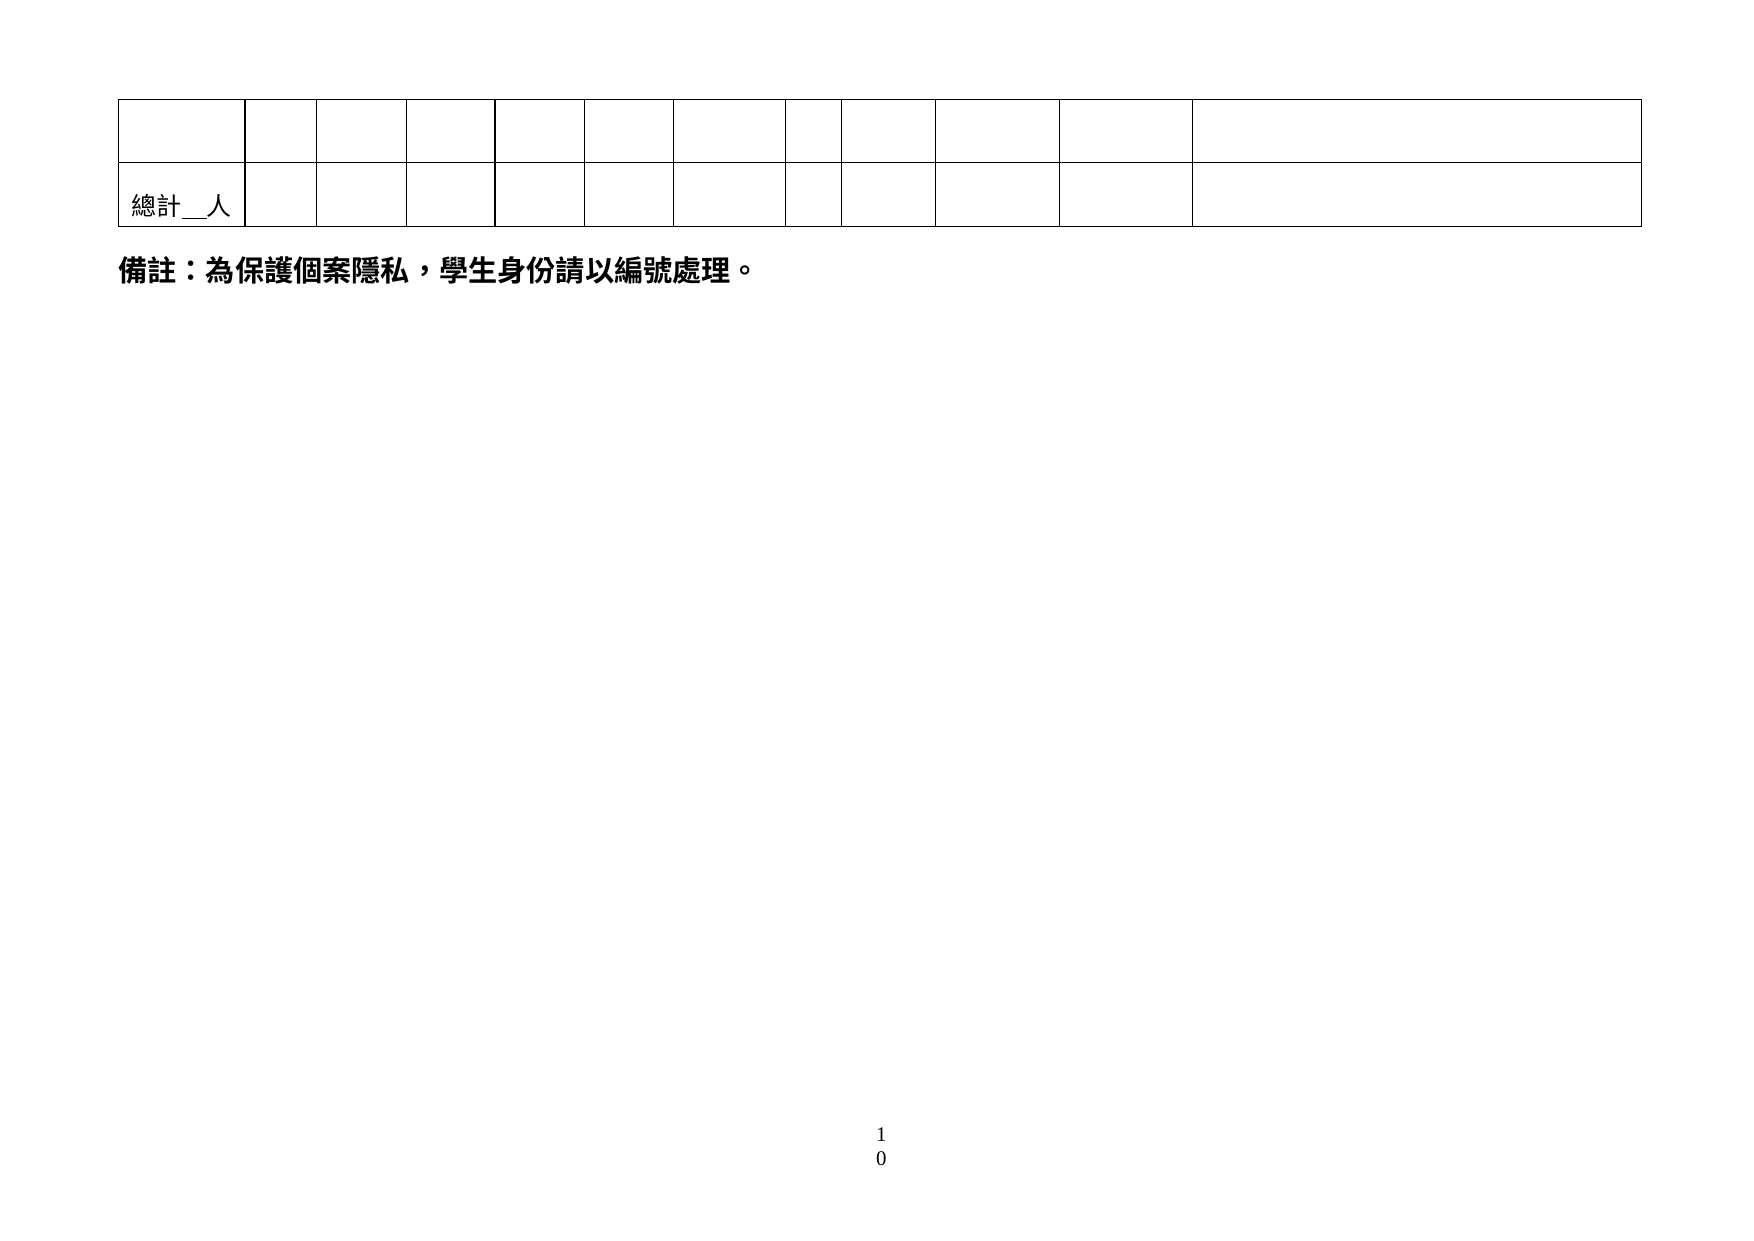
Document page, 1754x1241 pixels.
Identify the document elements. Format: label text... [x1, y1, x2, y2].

table_cell [1193, 100, 1641, 162]
table_cell [407, 100, 494, 162]
table_cell [674, 163, 785, 226]
table_cell [407, 163, 494, 226]
table_cell [842, 163, 935, 226]
table_cell [496, 100, 584, 162]
table_cell [936, 100, 1059, 162]
table_cell [585, 163, 673, 226]
table_cell [119, 100, 244, 162]
table_cell [1060, 100, 1192, 162]
table_cell 總計 人 [119, 163, 244, 226]
table_cell [317, 100, 406, 162]
table_cell [674, 100, 785, 162]
table_cell [585, 100, 673, 162]
table_cell [496, 163, 584, 226]
table_cell [936, 163, 1059, 226]
table_cell [246, 163, 316, 226]
table_cell [317, 163, 406, 226]
table_cell [842, 100, 935, 162]
table_cell [786, 163, 841, 226]
table_cell [786, 100, 841, 162]
table_cell [1060, 163, 1192, 226]
table_cell [246, 100, 316, 162]
table_cell [1193, 163, 1641, 226]
text 備註：為保護個案隱私，學生身份請以編號處理。 [118, 227, 1636, 289]
